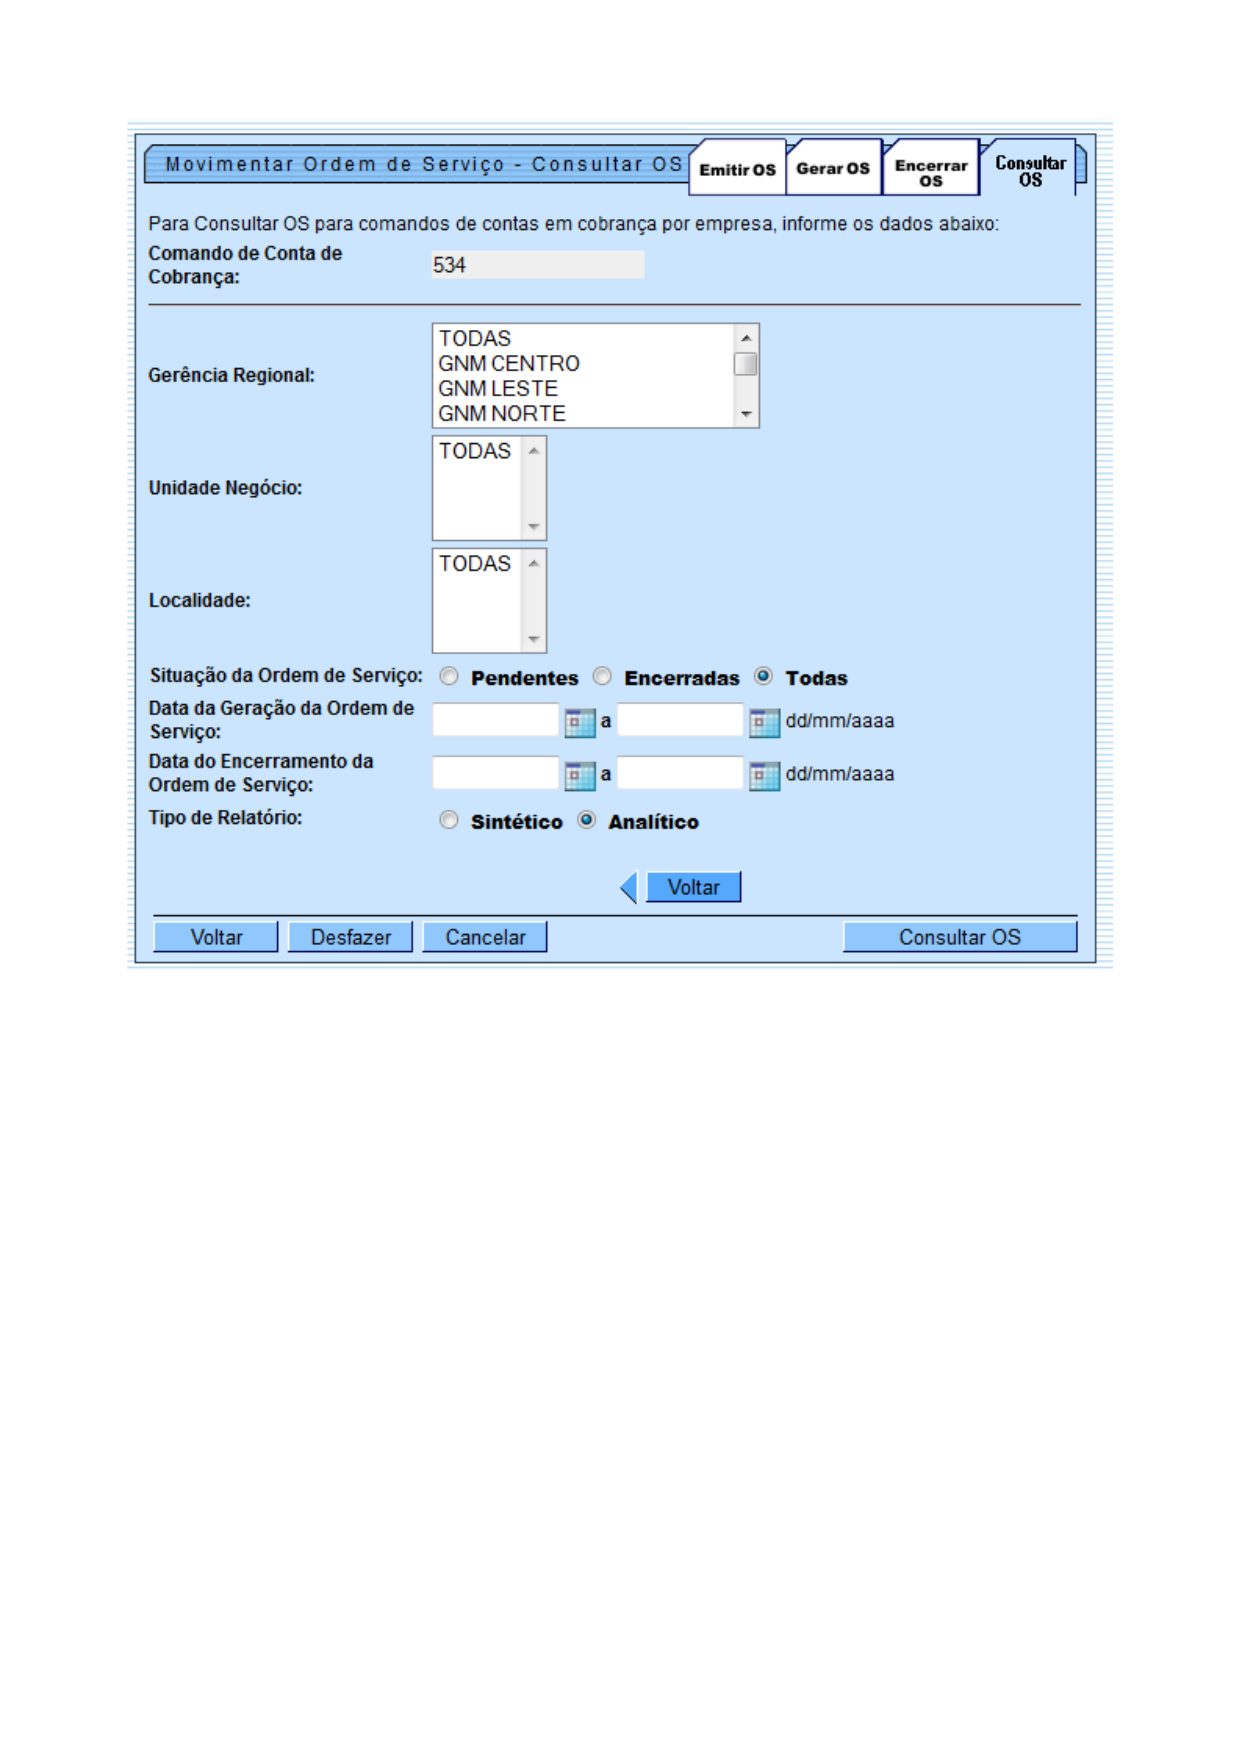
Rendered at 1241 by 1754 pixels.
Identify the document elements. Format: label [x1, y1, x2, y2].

picture [127, 118, 1114, 973]
